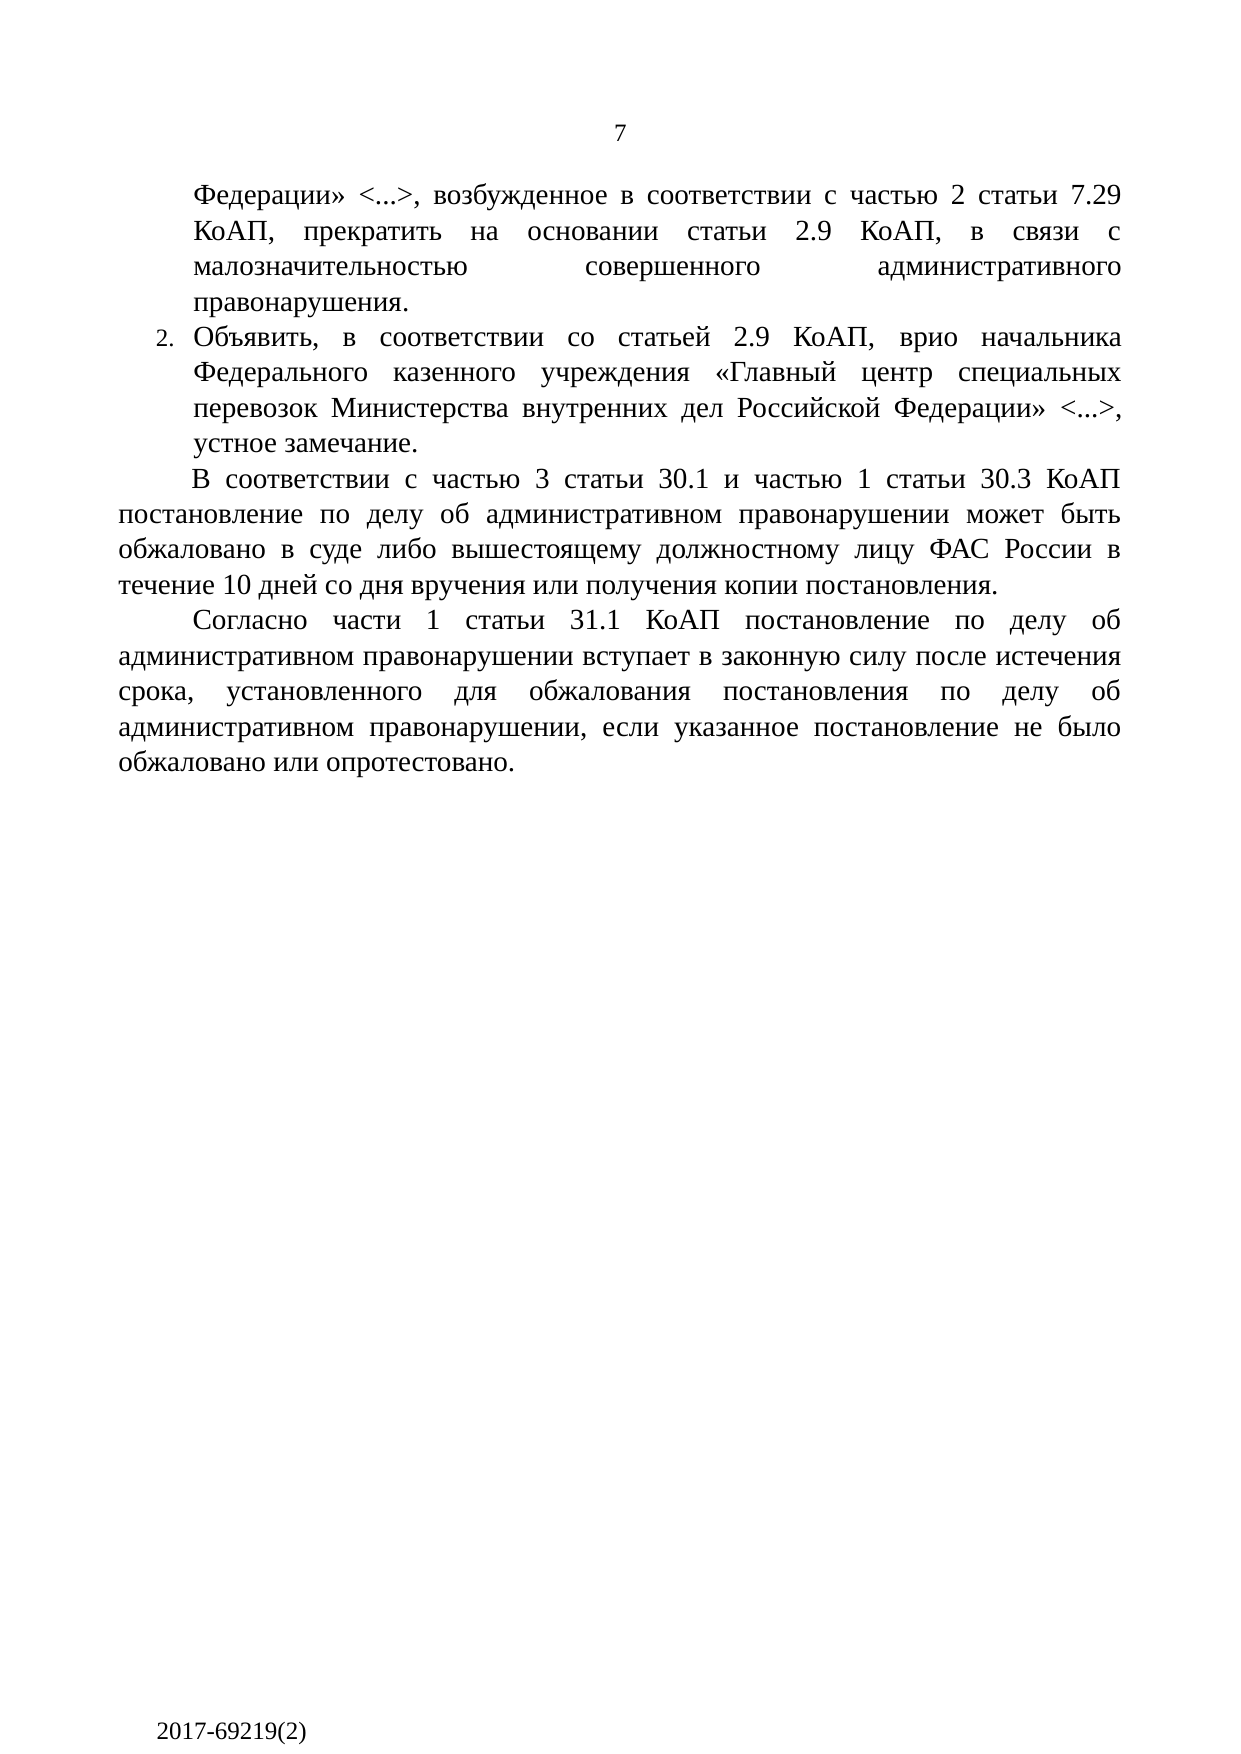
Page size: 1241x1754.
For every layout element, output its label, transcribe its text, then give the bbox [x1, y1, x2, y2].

list В соответствии с частью 3 статьи 30.1 и частью 1 статьи 30.3 КоАП постановление по делу об административном правонарушении может быть обжаловано в суде либо вышестоящему должностному лицу ФАС России в течение 10 дней со дня вручения или получения копии постановления. [118, 460, 1122, 601]
list Федерации» <...>, возбужденное в соответствии с частью 2 статьи 7.29 КоАП, прекратить на основании статьи 2.9 КоАП, в связи с малозначительностью совершенного административного правонарушения. [156, 176, 1122, 318]
list Объявить, в соответствии со статьей 2.9 КоАП, врио начальника Федерального казенного учреждения «Главный центр специальных перевозок Министерства внутренних дел Российской Федерации» <...>, устное замечание. [156, 318, 1122, 460]
list Согласно части 1 статьи 31.1 КоАП постановление по делу об административном правонарушении вступает в законную силу после истечения срока, установленного для обжалования постановления по делу об административном правонарушении, если указанное постановление не было обжаловано или опротестовано. [118, 601, 1122, 778]
